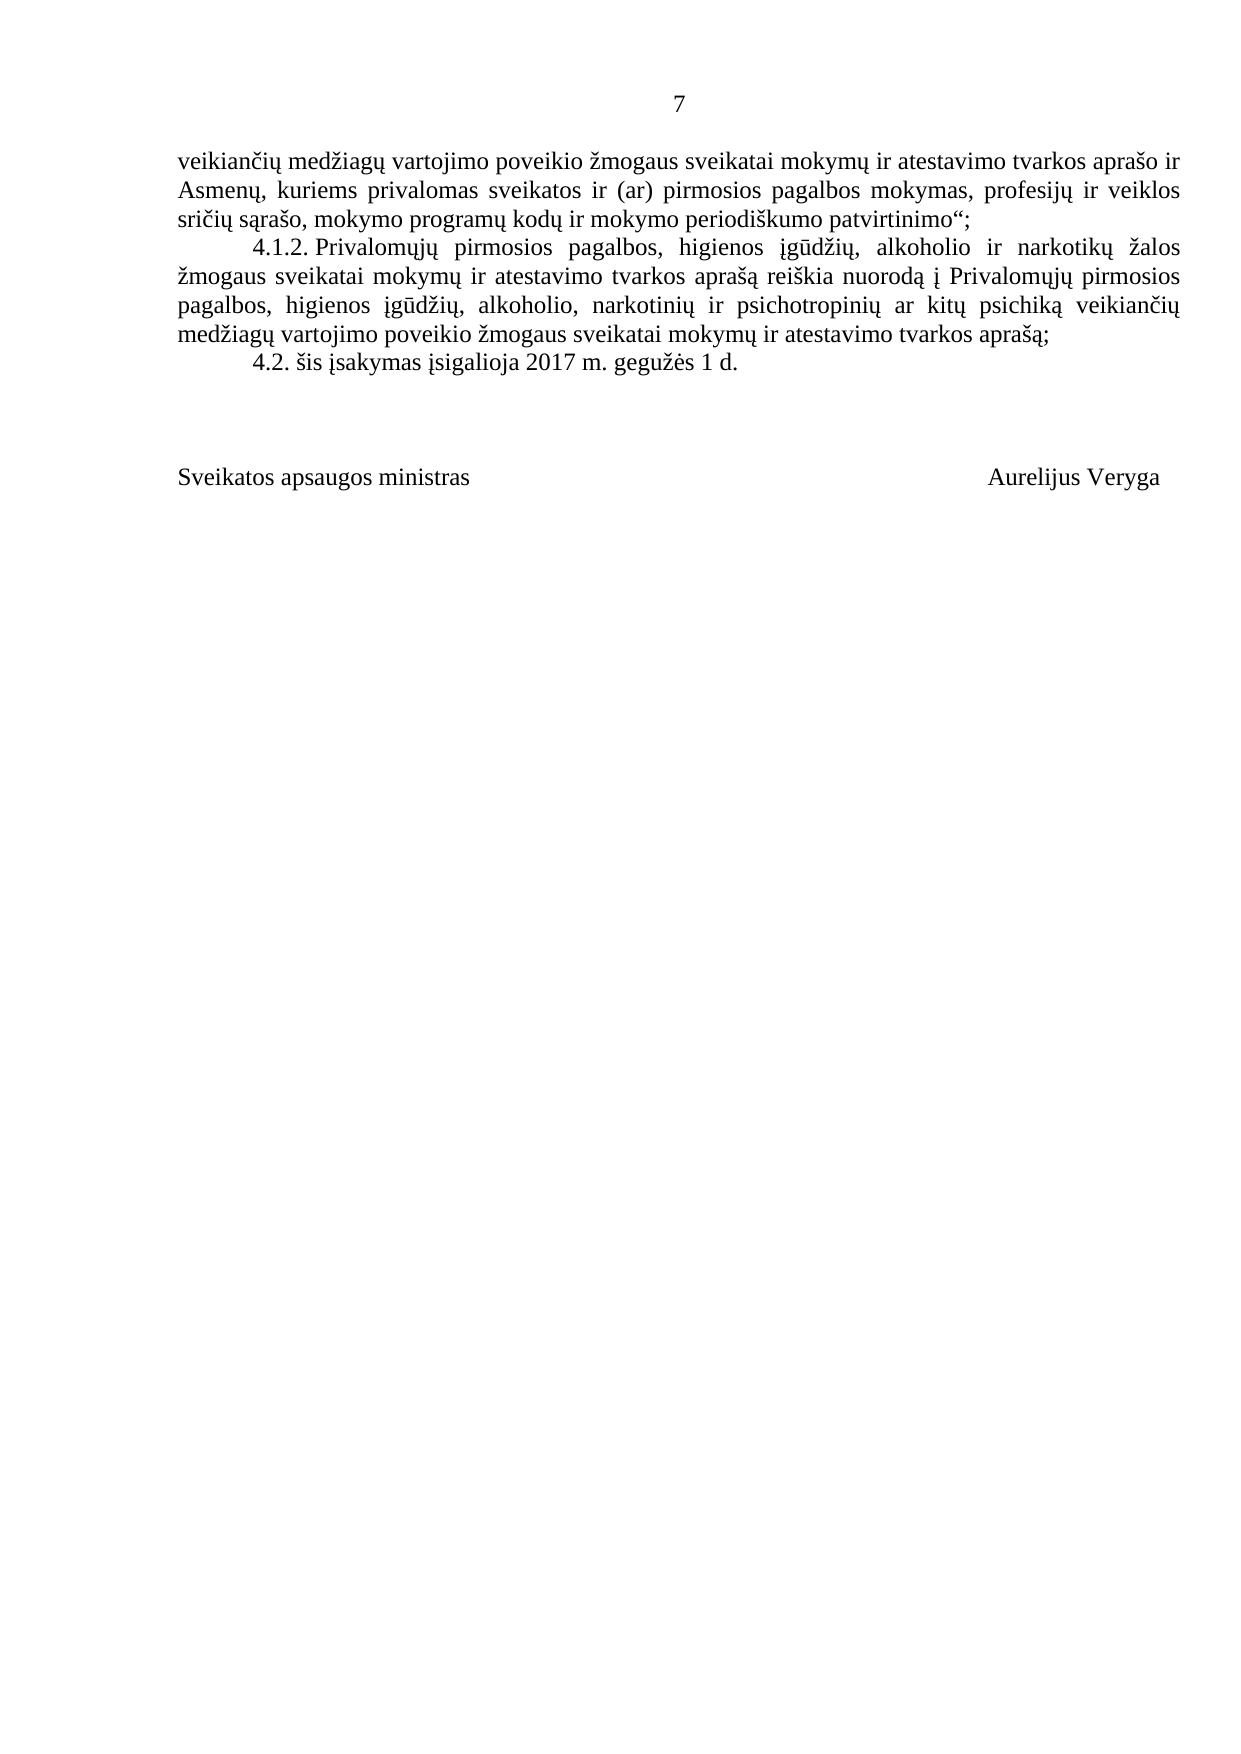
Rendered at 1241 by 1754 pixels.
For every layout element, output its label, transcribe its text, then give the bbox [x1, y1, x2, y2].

text veikiančių medžiagų vartojimo poveikio žmogaus sveikatai mokymų ir atestavimo tvarkos aprašo ir Asmenų, kuriems privalomas sveikatos ir (ar) pirmosios pagalbos mokymas, profesijų ir veiklos sričių sąrašo, mokymo programų kodų ir mokymo periodiškumo patvirtinimo“; [177, 146, 1181, 232]
text 4.1.2. Privalomųjų pirmosios pagalbos, higienos įgūdžių, alkoholio ir narkotikų žalos žmogaus sveikatai mokymų ir atestavimo tvarkos aprašą reiškia nuorodą į Privalomųjų pirmosios pagalbos, higienos įgūdžių, alkoholio, narkotinių ir psichotropinių ar kitų psichiką veikiančių medžiagų vartojimo poveikio žmogaus sveikatai mokymų ir atestavimo tvarkos aprašą; [177, 232, 1181, 347]
text 4.2. šis įsakymas įsigalioja 2017 m. gegužės 1 d. [177, 347, 1181, 376]
text Sveikatos apsaugos ministras Aurelijus Veryga [177, 462, 1181, 491]
